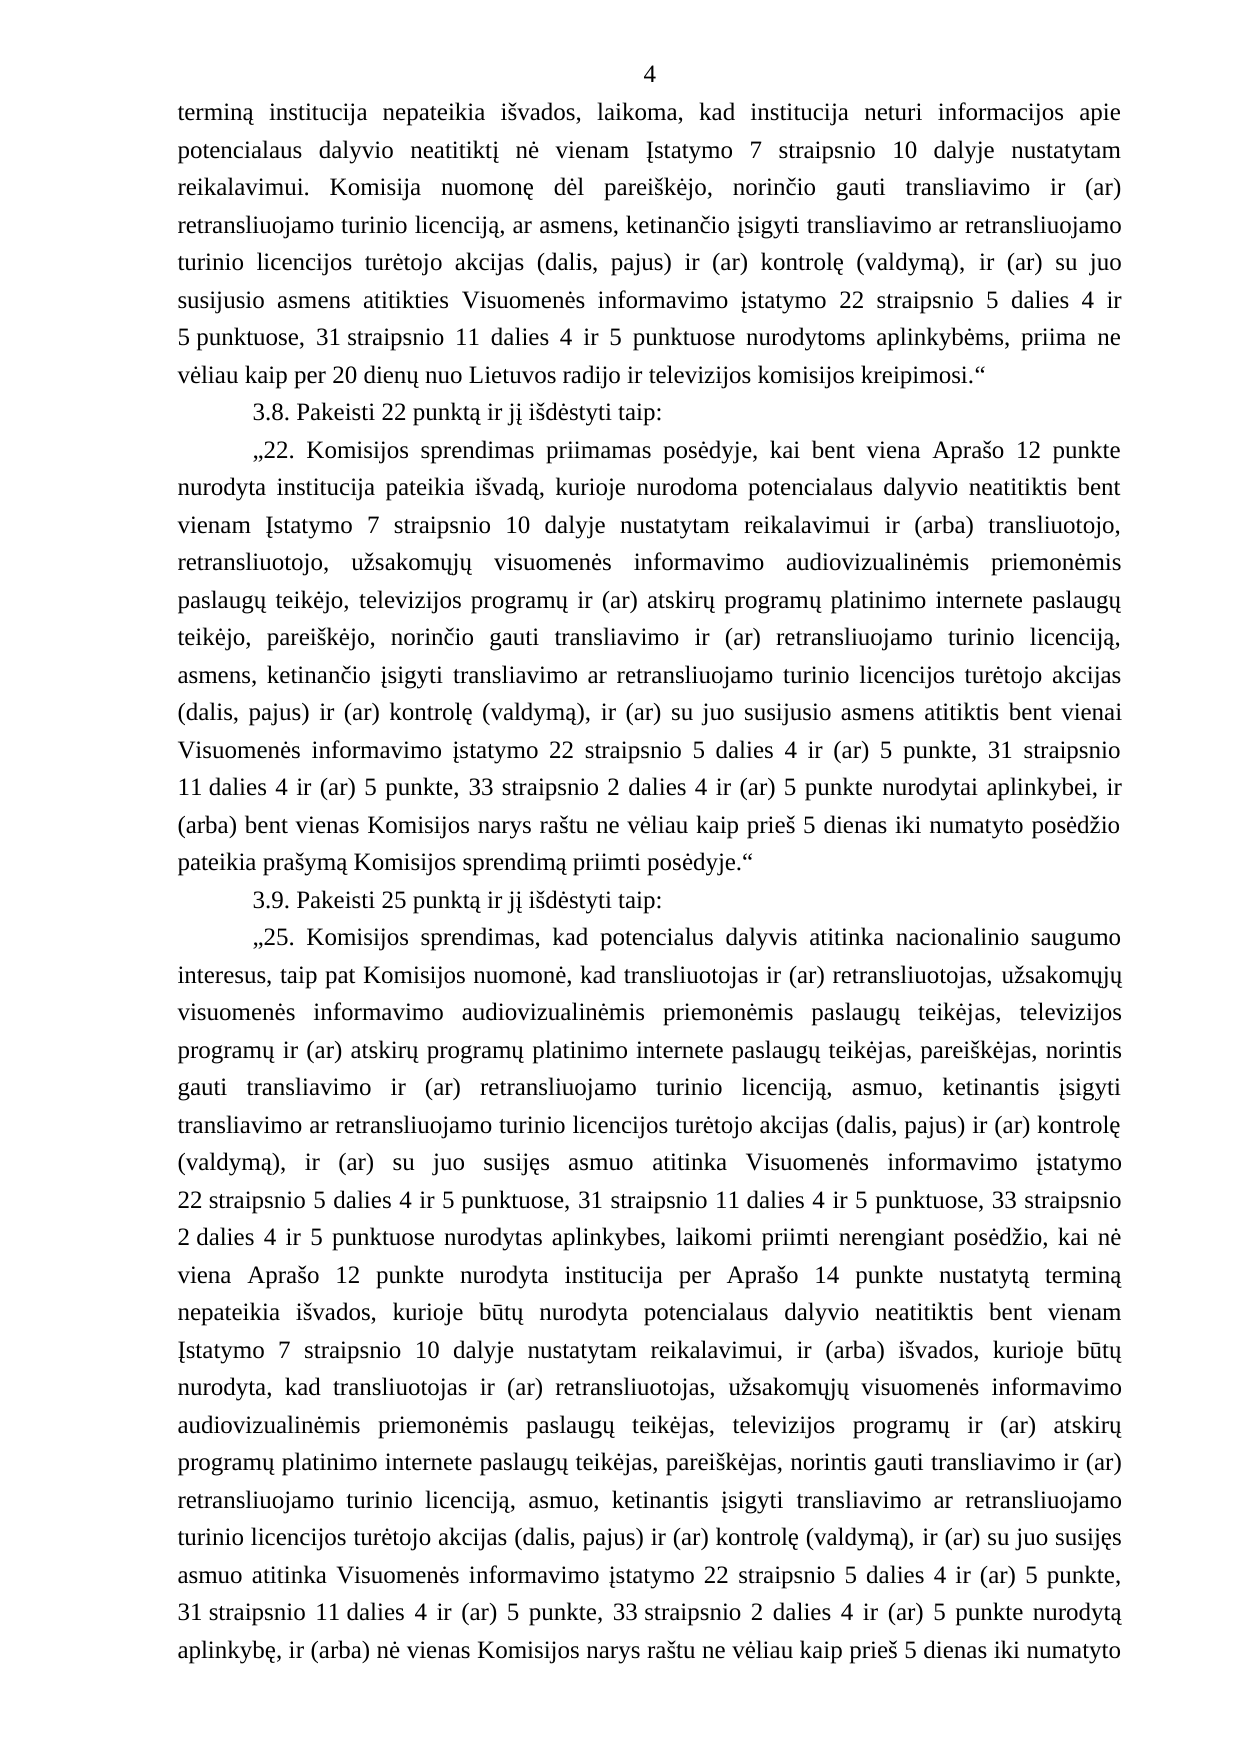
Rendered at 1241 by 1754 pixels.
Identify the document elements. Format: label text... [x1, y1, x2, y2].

text „22. Komisijos sprendimas priimamas posėdyje, kai bent viena Aprašo 12 punkte nurodyta institucija pateikia išvadą, kurioje nurodoma potencialaus dalyvio neatitiktis bent vienam Įstatymo 7 straipsnio 10 dalyje nustatytam reikalavimui ir (arba) transliuotojo, retransliuotojo, užsakomųjų visuomenės informavimo audiovizualinėmis priemonėmis paslaugų teikėjo, televizijos programų ir (ar) atskirų programų platinimo internete paslaugų teikėjo, pareiškėjo, norinčio gauti transliavimo ir (ar) retransliuojamo turinio licenciją, asmens, ketinančio įsigyti transliavimo ar retransliuojamo turinio licencijos turėtojo akcijas (dalis, pajus) ir (ar) kontrolę (valdymą), ir (ar) su juo susijusio asmens atitiktis bent vienai Visuomenės informavimo įstatymo 22 straipsnio 5 dalies 4 ir (ar) 5 punkte, 31 straipsnio 11 dalies 4 ir (ar) 5 punkte, 33 straipsnio 2 dalies 4 ir (ar) 5 punkte nurodytai aplinkybei, ir (arba) bent vienas Komisijos narys raštu ne vėliau kaip prieš 5 dienas iki numatyto posėdžio pateikia prašymą Komisijos sprendimą priimti posėdyje.“ [177, 426, 1122, 876]
text „25. Komisijos sprendimas, kad potencialus dalyvis atitinka nacionalinio saugumo interesus, taip pat Komisijos nuomonė, kad transliuotojas ir (ar) retransliuotojas, užsakomųjų visuomenės informavimo audiovizualinėmis priemonėmis paslaugų teikėjas, televizijos programų ir (ar) atskirų programų platinimo internete paslaugų teikėjas, pareiškėjas, norintis gauti transliavimo ir (ar) retransliuojamo turinio licenciją, asmuo, ketinantis įsigyti transliavimo ar retransliuojamo turinio licencijos turėtojo akcijas (dalis, pajus) ir (ar) kontrolę (valdymą), ir (ar) su juo susijęs asmuo atitinka Visuomenės informavimo įstatymo 22 straipsnio 5 dalies 4 ir 5 punktuose, 31 straipsnio 11 dalies 4 ir 5 punktuose, 33 straipsnio 2 dalies 4 ir 5 punktuose nurodytas aplinkybes, laikomi priimti nerengiant posėdžio, kai nė viena Aprašo 12 punkte nurodyta institucija per Aprašo 14 punkte nustatytą terminą nepateikia išvados, kurioje būtų nurodyta potencialaus dalyvio neatitiktis bent vienam Įstatymo 7 straipsnio 10 dalyje nustatytam reikalavimui, ir (arba) išvados, kurioje būtų nurodyta, kad transliuotojas ir (ar) retransliuotojas, užsakomųjų visuomenės informavimo audiovizualinėmis priemonėmis paslaugų teikėjas, televizijos programų ir (ar) atskirų programų platinimo internete paslaugų teikėjas, pareiškėjas, norintis gauti transliavimo ir (ar) retransliuojamo turinio licenciją, asmuo, ketinantis įsigyti transliavimo ar retransliuojamo turinio licencijos turėtojo akcijas (dalis, pajus) ir (ar) kontrolę (valdymą), ir (ar) su juo susijęs asmuo atitinka Visuomenės informavimo įstatymo 22 straipsnio 5 dalies 4 ir (ar) 5 punkte, 31 straipsnio 11 dalies 4 ir (ar) 5 punkte, 33 straipsnio 2 dalies 4 ir (ar) 5 punkte nurodytą aplinkybę, ir (arba) nė vienas Komisijos narys raštu ne vėliau kaip prieš 5 dienas iki numatyto [177, 914, 1122, 1664]
text terminą institucija nepateikia išvados, laikoma, kad institucija neturi informacijos apie potencialaus dalyvio neatitiktį nė vienam Įstatymo 7 straipsnio 10 dalyje nustatytam reikalavimui. Komisija nuomonę dėl pareiškėjo, norinčio gauti transliavimo ir (ar) retransliuojamo turinio licenciją, ar asmens, ketinančio įsigyti transliavimo ar retransliuojamo turinio licencijos turėtojo akcijas (dalis, pajus) ir (ar) kontrolę (valdymą), ir (ar) su juo susijusio asmens atitikties Visuomenės informavimo įstatymo 22 straipsnio 5 dalies 4 ir 5 punktuose, 31 straipsnio 11 dalies 4 ir 5 punktuose nurodytoms aplinkybėms, priima ne vėliau kaip per 20 dienų nuo Lietuvos radijo ir televizijos komisijos kreipimosi.“ [177, 89, 1122, 389]
text 3.9. Pakeisti 25 punktą ir jį išdėstyti taip: [177, 876, 1122, 914]
text 3.8. Pakeisti 22 punktą ir jį išdėstyti taip: [177, 389, 1122, 426]
